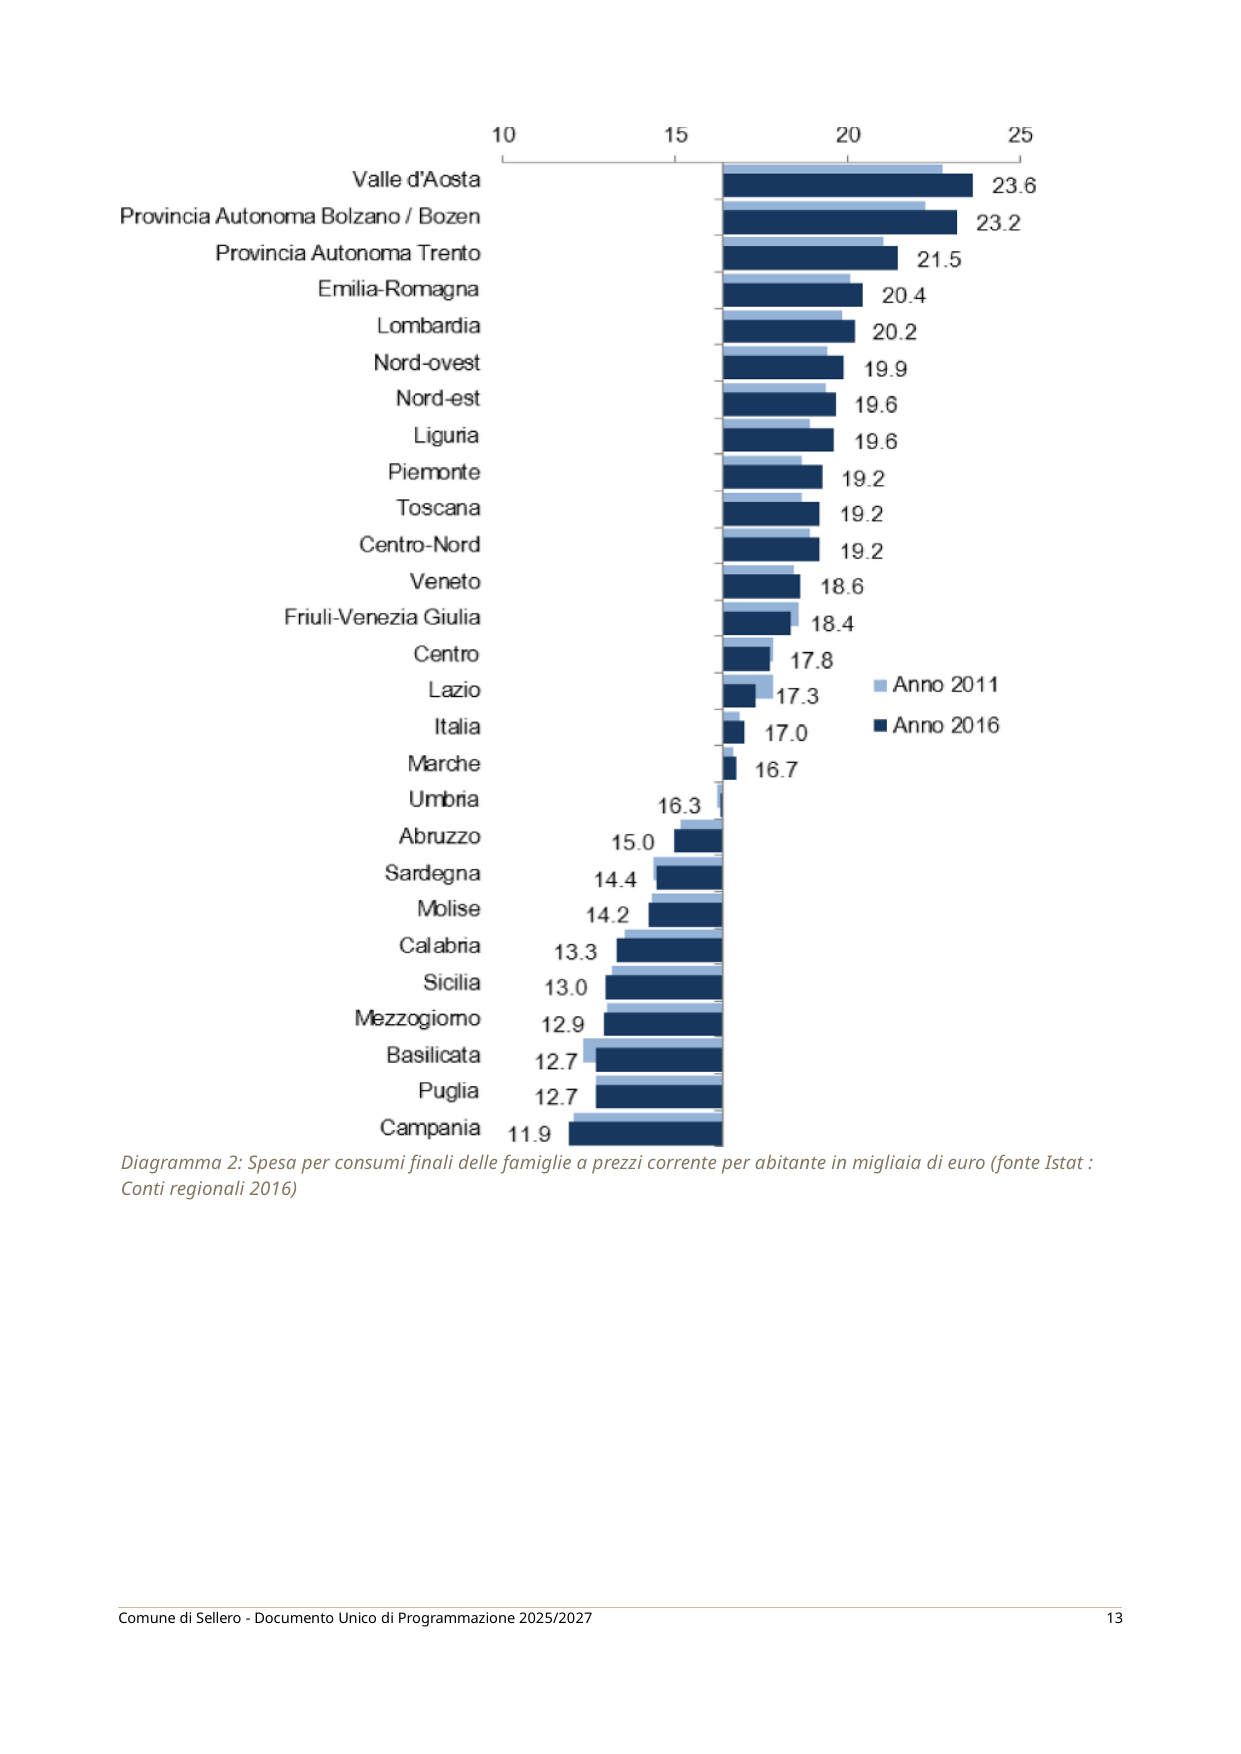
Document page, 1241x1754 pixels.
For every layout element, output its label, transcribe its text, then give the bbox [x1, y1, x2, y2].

text Diagramma 2: Spesa per consumi finali delle famiglie a prezzi corrente per abitante in migliaia di euro (fonte Istat : Conti regionali 2016) [121, 127, 1116, 1201]
picture [120, 127, 1037, 1147]
